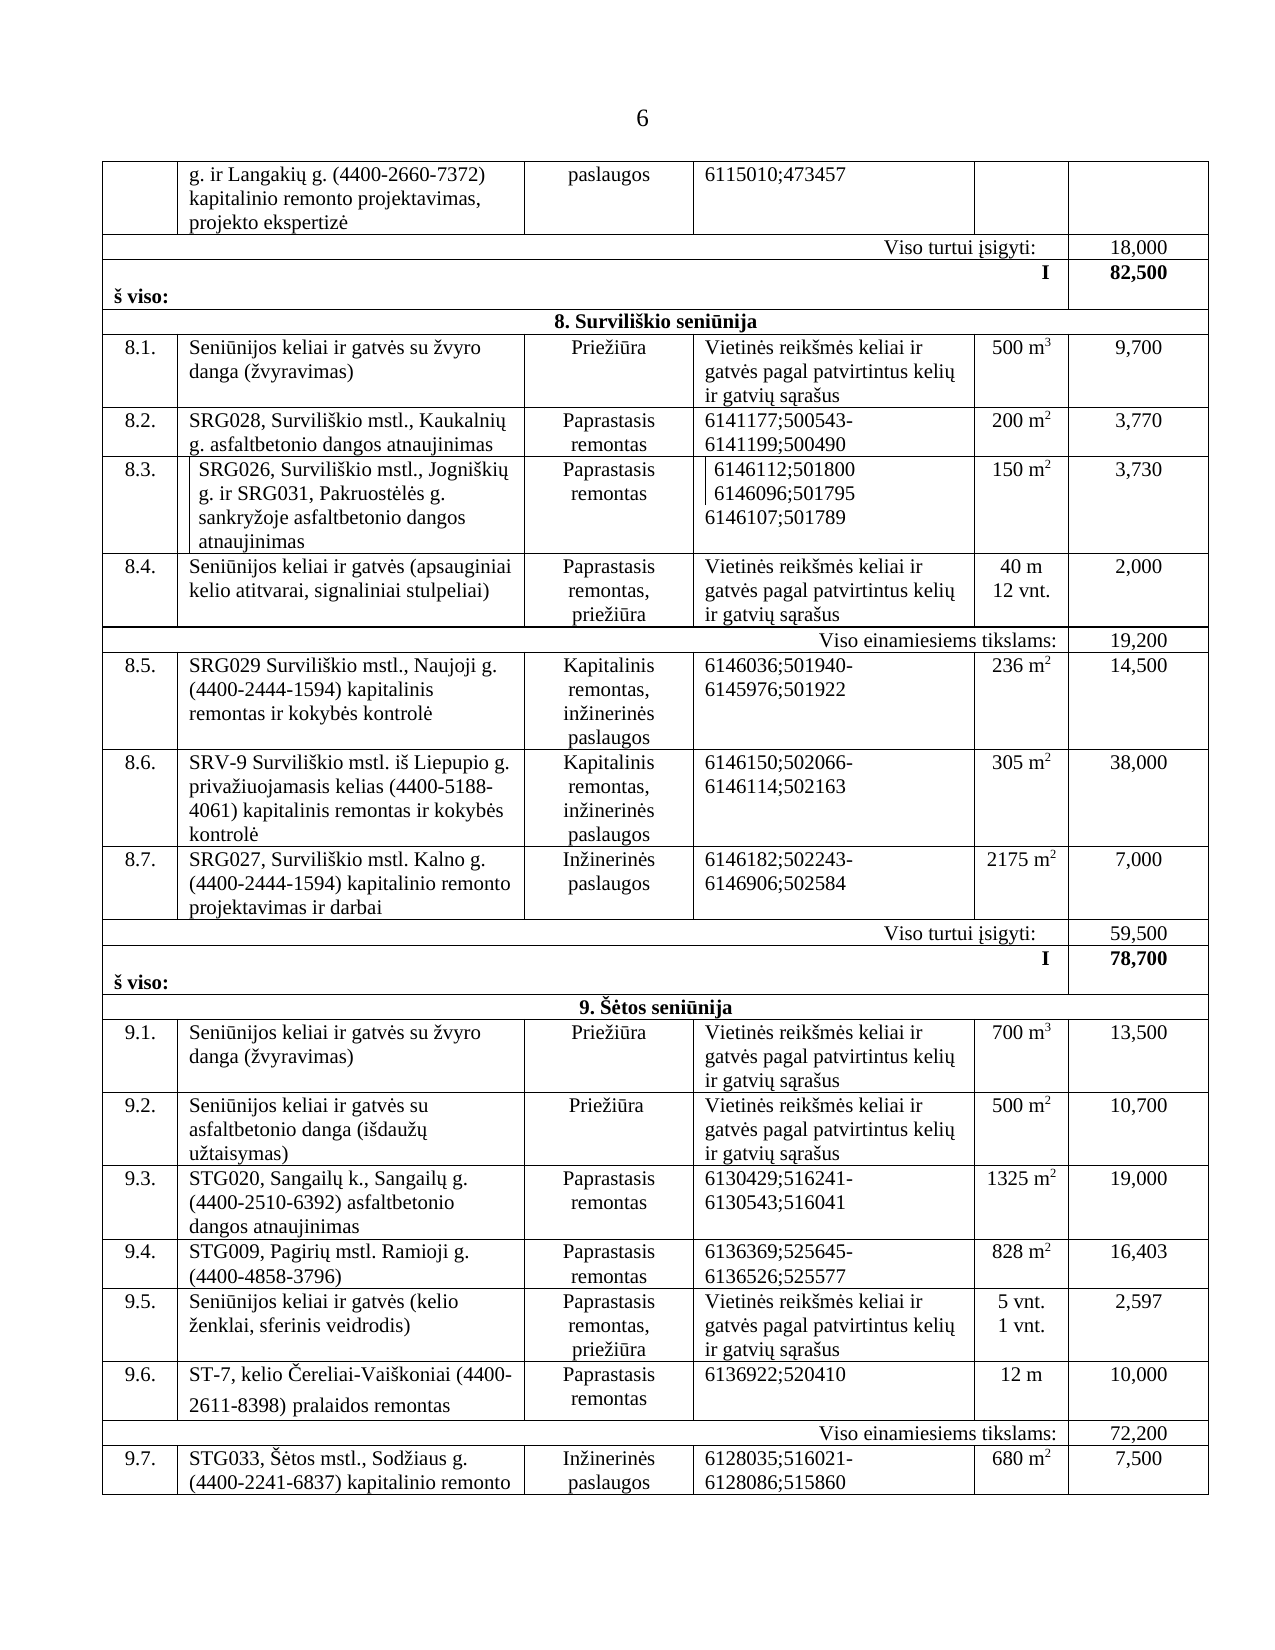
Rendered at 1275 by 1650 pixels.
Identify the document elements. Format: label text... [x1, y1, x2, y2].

table_cell Vietinės reikšmės keliai ir gatvės pagal patvirtintus kelių ir gatvių sąrašus [694, 554, 974, 626]
table_cell [103, 162, 177, 234]
table_cell 6146182;502243-6146906;502584 [694, 847, 974, 919]
table_cell [1069, 162, 1208, 234]
table_cell SRV-9 Surviliškio mstl. iš Liepupio g. privažiuojamasis kelias (4400-5188-4061) kapitalinis remontas ir kokybės kontrolė [178, 750, 524, 846]
table_cell 680 m2 [975, 1446, 1068, 1494]
table_cell 6115010;473457 [694, 162, 974, 234]
table_cell Paprastasis remontas [525, 457, 693, 553]
table_cell 8.2. [103, 408, 177, 456]
table_cell SRG027, Surviliškio mstl. Kalno g. (4400-2444-1594) kapitalinio remonto projektavimas ir darbai [178, 847, 524, 919]
table_cell Seniūnijos keliai ir gatvės su žvyro danga (žvyravimas) [178, 335, 524, 407]
table_cell Inžinerinės paslaugos [525, 847, 693, 919]
table_cell 6130429;516241- 6130543;516041 [694, 1166, 974, 1238]
table_cell Seniūnijos keliai ir gatvės su asfaltbetonio danga (išdaužų užtaisymas) [178, 1093, 524, 1165]
table_cell 18,000 [1069, 235, 1208, 259]
table_cell 9.4. [103, 1240, 177, 1288]
table_cell 40 m 12 vnt. [975, 554, 1068, 626]
table_cell SRG028, Surviliškio mstl., Kaukalnių g. asfaltbetonio dangos atnaujinimas [178, 408, 524, 456]
table_cell 828 m2 [975, 1240, 1068, 1288]
table_cell Vietinės reikšmės keliai ir gatvės pagal patvirtintus kelių ir gatvių sąrašus [694, 1093, 974, 1165]
table_cell Iš viso: [103, 260, 1068, 308]
table_cell 9. Šėtos seniūnija [103, 995, 1208, 1019]
table_cell 82,500 [1069, 260, 1208, 308]
table_cell Seniūnijos keliai ir gatvės su žvyro danga (žvyravimas) [178, 1020, 524, 1092]
table_cell Viso einamiesiems tikslams: [103, 1421, 1068, 1445]
table_cell Vietinės reikšmės keliai ir gatvės pagal patvirtintus kelių ir gatvių sąrašus [694, 1020, 974, 1092]
table_cell 3,770 [1069, 408, 1208, 456]
table_cell Priežiūra [525, 1093, 693, 1165]
table_cell Vietinės reikšmės keliai ir gatvės pagal patvirtintus kelių ir gatvių sąrašus [694, 335, 974, 407]
table_cell SRG026, Surviliškio mstl., Jogniškių g. ir SRG031, Pakruostėlės g. sankryžoje asfaltbetonio dangos atnaujinimas [190, 457, 524, 553]
table_cell ST-7, kelio Čereliai-Vaiškoniai (4400-2611-8398) pralaidos remontas [178, 1362, 524, 1420]
table_cell 6146150;502066-6146114;502163 [694, 750, 974, 846]
table_cell 6136369;525645-6136526;525577 [694, 1240, 974, 1288]
table_cell 9.7. [103, 1446, 177, 1494]
table_cell 10,000 [1069, 1362, 1208, 1420]
table_cell 2,000 [1069, 554, 1208, 626]
table_cell SRG029 Surviliškio mstl., Naujoji g. (4400-2444-1594) kapitalinis remontas ir kokybės kontrolė [178, 653, 524, 749]
table_cell Seniūnijos keliai ir gatvės (apsauginiai kelio atitvarai, signaliniai stulpeliai) [178, 554, 524, 626]
table_cell Vietinės reikšmės keliai ir gatvės pagal patvirtintus kelių ir gatvių sąrašus [694, 1289, 974, 1361]
table_cell Iš viso: [103, 946, 1068, 994]
table_cell 6146036;501940-6145976;501922 [694, 653, 974, 749]
table_cell Paprastasis remontas [525, 1166, 693, 1238]
table_cell 78,700 [1069, 946, 1208, 994]
table_cell g. ir Langakių g. (4400-2660-7372) kapitalinio remonto projektavimas, projekto ekspertizė [178, 162, 524, 234]
table_cell 19,200 [1069, 628, 1208, 652]
table_cell 13,500 [1069, 1020, 1208, 1092]
table_cell 38,000 [1069, 750, 1208, 846]
table_cell 150 m2 [975, 457, 1068, 553]
table_cell 500 m2 [975, 1093, 1068, 1165]
table_cell Paprastasis remontas, priežiūra [525, 554, 693, 626]
table_cell 72,200 [1069, 1421, 1208, 1445]
table_cell 700 m3 [975, 1020, 1068, 1092]
table_cell 1325 m2 [975, 1166, 1068, 1238]
table_cell Viso einamiesiems tikslams: [103, 628, 1068, 652]
table_cell Priežiūra [525, 1020, 693, 1092]
table_cell 8. Surviliškio seniūnija [103, 310, 1208, 333]
table_cell 6136922;520410 [694, 1362, 974, 1420]
table_cell 8.4. [103, 554, 177, 626]
table_cell 9.3. [103, 1166, 177, 1238]
table_cell 305 m2 [975, 750, 1068, 846]
table_cell Paprastasis remontas, priežiūra [525, 1289, 693, 1361]
table_cell 59,500 [1069, 920, 1208, 944]
table_cell 9.2. [103, 1093, 177, 1165]
table_cell 19,000 [1069, 1166, 1208, 1238]
table_cell 6146112;501800 6146096;501795 6146107;501789 [694, 457, 974, 553]
table_cell STG020, Sangailų k., Sangailų g. (4400-2510-6392) asfaltbetonio dangos atnaujinimas [178, 1166, 524, 1238]
table_cell paslaugos [525, 162, 693, 234]
table_cell 14,500 [1069, 653, 1208, 749]
table_cell Paprastasis remontas [525, 1362, 693, 1420]
table_cell 9.1. [103, 1020, 177, 1092]
table_cell 9,700 [1069, 335, 1208, 407]
table_cell 6128035;516021-6128086;515860 [694, 1446, 974, 1494]
table_cell Seniūnijos keliai ir gatvės (kelio ženklai, sferinis veidrodis) [178, 1289, 524, 1361]
table_cell 8.1. [103, 335, 177, 407]
table_cell 12 m [975, 1362, 1068, 1420]
table_cell Kapitalinis remontas, inžinerinės paslaugos [525, 653, 693, 749]
table_cell 7,500 [1069, 1446, 1208, 1494]
table_cell 500 m3 [975, 335, 1068, 407]
table_cell 200 m2 [975, 408, 1068, 456]
table_cell 5 vnt. 1 vnt. [975, 1289, 1068, 1361]
table_cell Priežiūra [525, 335, 693, 407]
table_cell 9.5. [103, 1289, 177, 1361]
table_cell 2175 m2 [975, 847, 1068, 919]
table_cell STG033, Šėtos mstl., Sodžiaus g. (4400-2241-6837) kapitalinio remonto [178, 1446, 524, 1494]
table_cell [975, 162, 1068, 234]
table_cell STG009, Pagirių mstl. Ramioji g. (4400-4858-3796) [178, 1240, 524, 1288]
table_cell Paprastasis remontas [525, 1240, 693, 1288]
table_cell 10,700 [1069, 1093, 1208, 1165]
table_cell 2,597 [1069, 1289, 1208, 1361]
table_cell 8.7. [103, 847, 177, 919]
table_cell 236 m2 [975, 653, 1068, 749]
table_cell 9.6. [103, 1362, 177, 1420]
table_cell 8.6. [103, 750, 177, 846]
table_cell 8.3. [103, 457, 177, 553]
table_cell Kapitalinis remontas, inžinerinės paslaugos [525, 750, 693, 846]
table_cell Viso turtui įsigyti: [103, 235, 1068, 259]
table_cell 3,730 [1069, 457, 1208, 553]
table_cell Inžinerinės paslaugos [525, 1446, 693, 1494]
table_cell 7,000 [1069, 847, 1208, 919]
table_cell 6141177;500543-6141199;500490 [694, 408, 974, 456]
table_cell Paprastasis remontas [525, 408, 693, 456]
table_cell 8.5. [103, 653, 177, 749]
table_cell 16,403 [1069, 1240, 1208, 1288]
table_cell Viso turtui įsigyti: [103, 920, 1068, 944]
